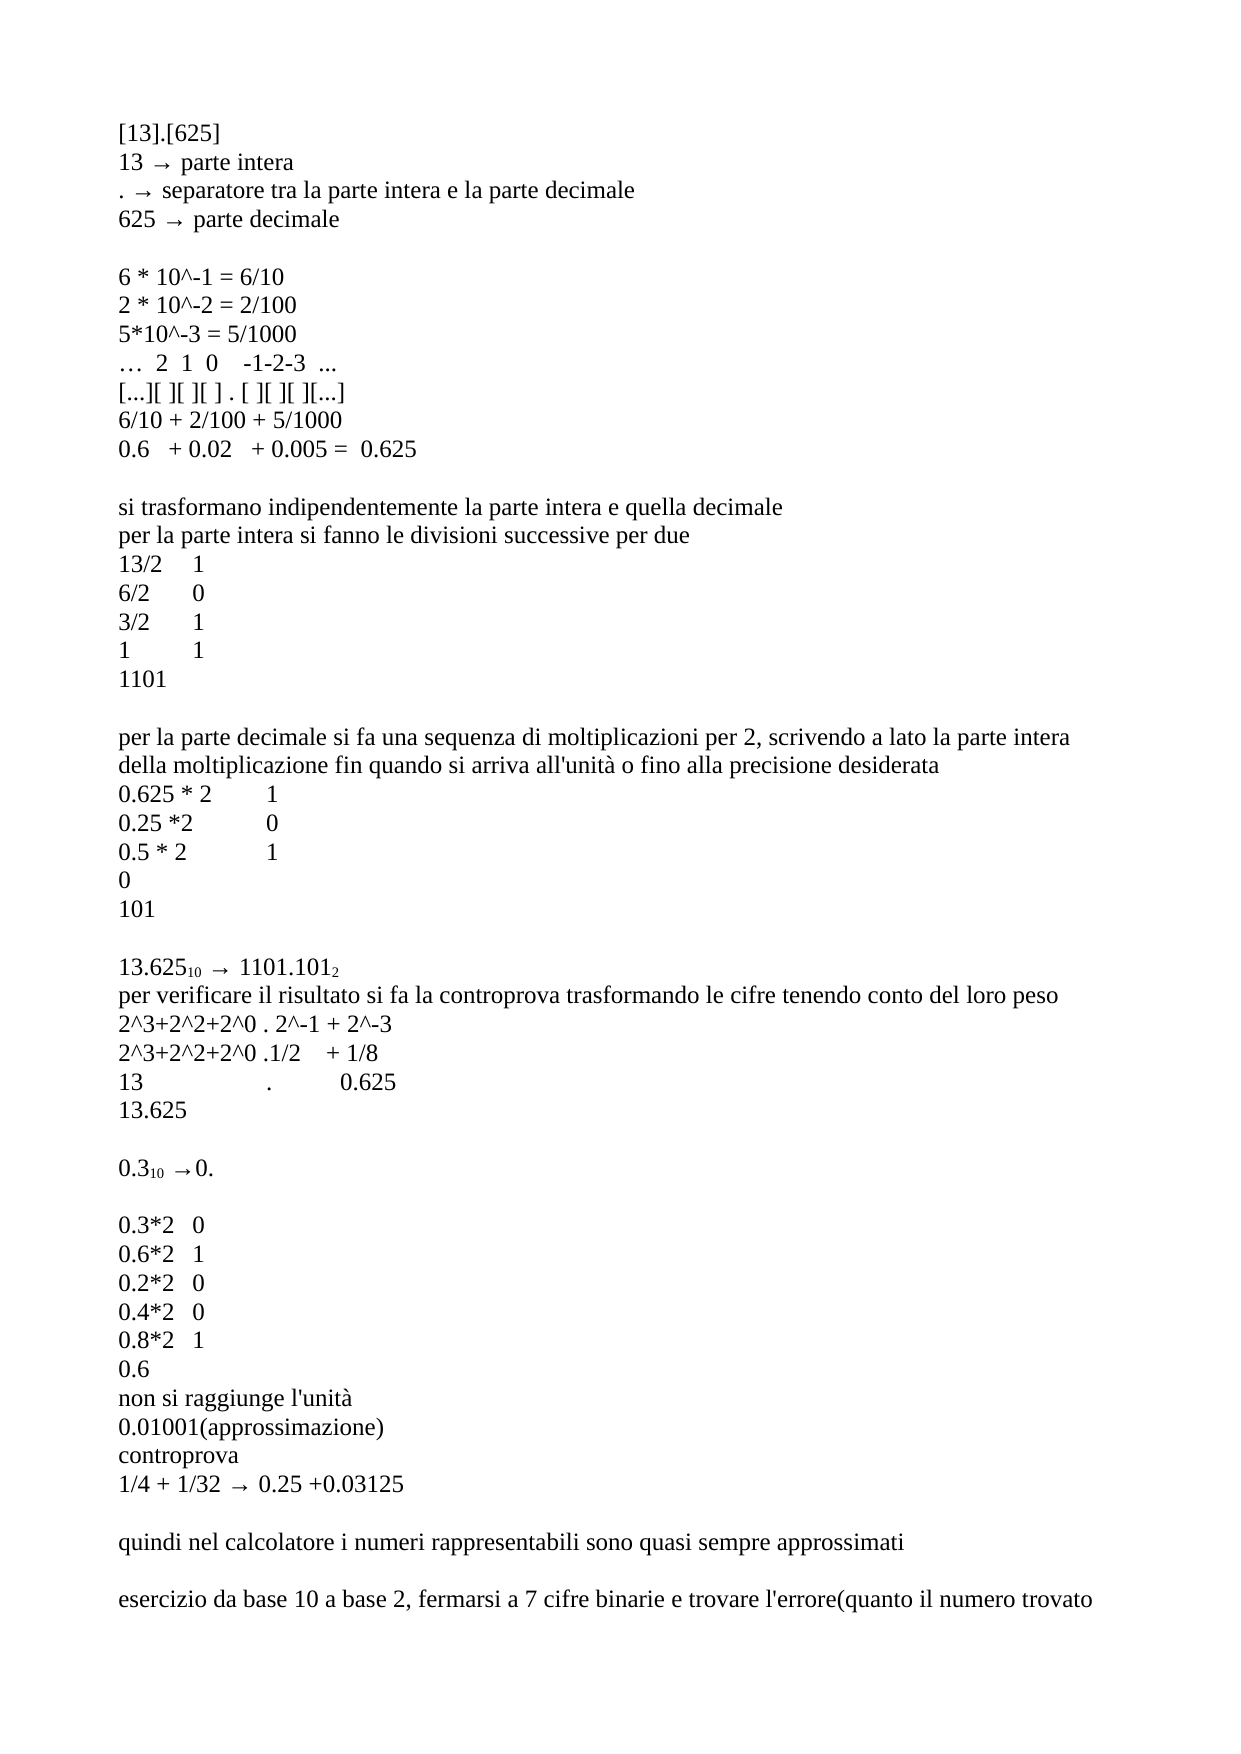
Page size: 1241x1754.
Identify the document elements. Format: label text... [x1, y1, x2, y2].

text . → separatore tra la parte intera e la parte decimale [118, 176, 1122, 204]
text 1/4 + 1/32 → 0.25 +0.03125 [118, 1469, 1122, 1498]
text 6/10 + 2/100 + 5/1000 [118, 406, 1122, 434]
text esercizio da base 10 a base 2, fermarsi a 7 cifre binarie e trovare l'errore(quanto il numero trovato [118, 1584, 1122, 1613]
text 1 1 [118, 636, 1122, 664]
text 0.4*2 0 [118, 1297, 1122, 1326]
text per verificare il risultato si fa la controprova trasformando le cifre tenendo conto del loro peso [118, 981, 1122, 1009]
text non si raggiunge l'unità [118, 1383, 1122, 1412]
text 0.2*2 0 [118, 1268, 1122, 1297]
text 625 → parte decimale [118, 204, 1122, 233]
text 2 * 10^-2 = 2/100 [118, 291, 1122, 319]
text 0.5 * 2 1 [118, 837, 1122, 866]
text 13.62510 → 1101.1012 [118, 952, 1122, 981]
text quindi nel calcolatore i numeri rappresentabili sono quasi sempre approssimati [118, 1527, 1122, 1556]
text 13.625 [118, 1096, 1122, 1124]
text [...][ ][ ][ ] . [ ][ ][ ][...] [118, 377, 1122, 406]
text 6/2 0 [118, 578, 1122, 607]
text 2^3+2^2+2^0 . 2^-1 + 2^-3 [118, 1009, 1122, 1038]
text 13/2 1 [118, 549, 1122, 578]
text 6 * 10^-1 = 6/10 [118, 262, 1122, 291]
text controprova [118, 1441, 1122, 1469]
text 0 [118, 866, 1122, 894]
text 5*10^-3 = 5/1000 [118, 319, 1122, 348]
text 0.6*2 1 [118, 1239, 1122, 1268]
text 0.625 * 2 1 [118, 779, 1122, 808]
text 0.25 *2 0 [118, 808, 1122, 837]
text … 2 1 0 -1-2-3 ... [118, 348, 1122, 377]
text 0.01001(approssimazione) [118, 1412, 1122, 1441]
text 0.310 →0. [118, 1153, 1122, 1182]
text 1101 [118, 664, 1122, 693]
text 0.3*2 0 [118, 1211, 1122, 1239]
text 0.6 + 0.02 + 0.005 = 0.625 [118, 434, 1122, 463]
text per la parte intera si fanno le divisioni successive per due [118, 521, 1122, 549]
text 101 [118, 894, 1122, 923]
text 2^3+2^2+2^0 .1/2 + 1/8 [118, 1038, 1122, 1067]
text [13].[625] [118, 118, 1122, 147]
text si trasformano indipendentemente la parte intera e quella decimale [118, 492, 1122, 521]
text per la parte decimale si fa una sequenza di moltiplicazioni per 2, scrivendo a lato la parte intera della moltiplicazione fin quando si arriva all'unità o fino alla precisione desiderata [118, 722, 1122, 779]
text 13 . 0.625 [118, 1067, 1122, 1096]
text 3/2 1 [118, 607, 1122, 636]
text 0.6 [118, 1354, 1122, 1383]
text 0.8*2 1 [118, 1326, 1122, 1354]
text 13 → parte intera [118, 147, 1122, 176]
